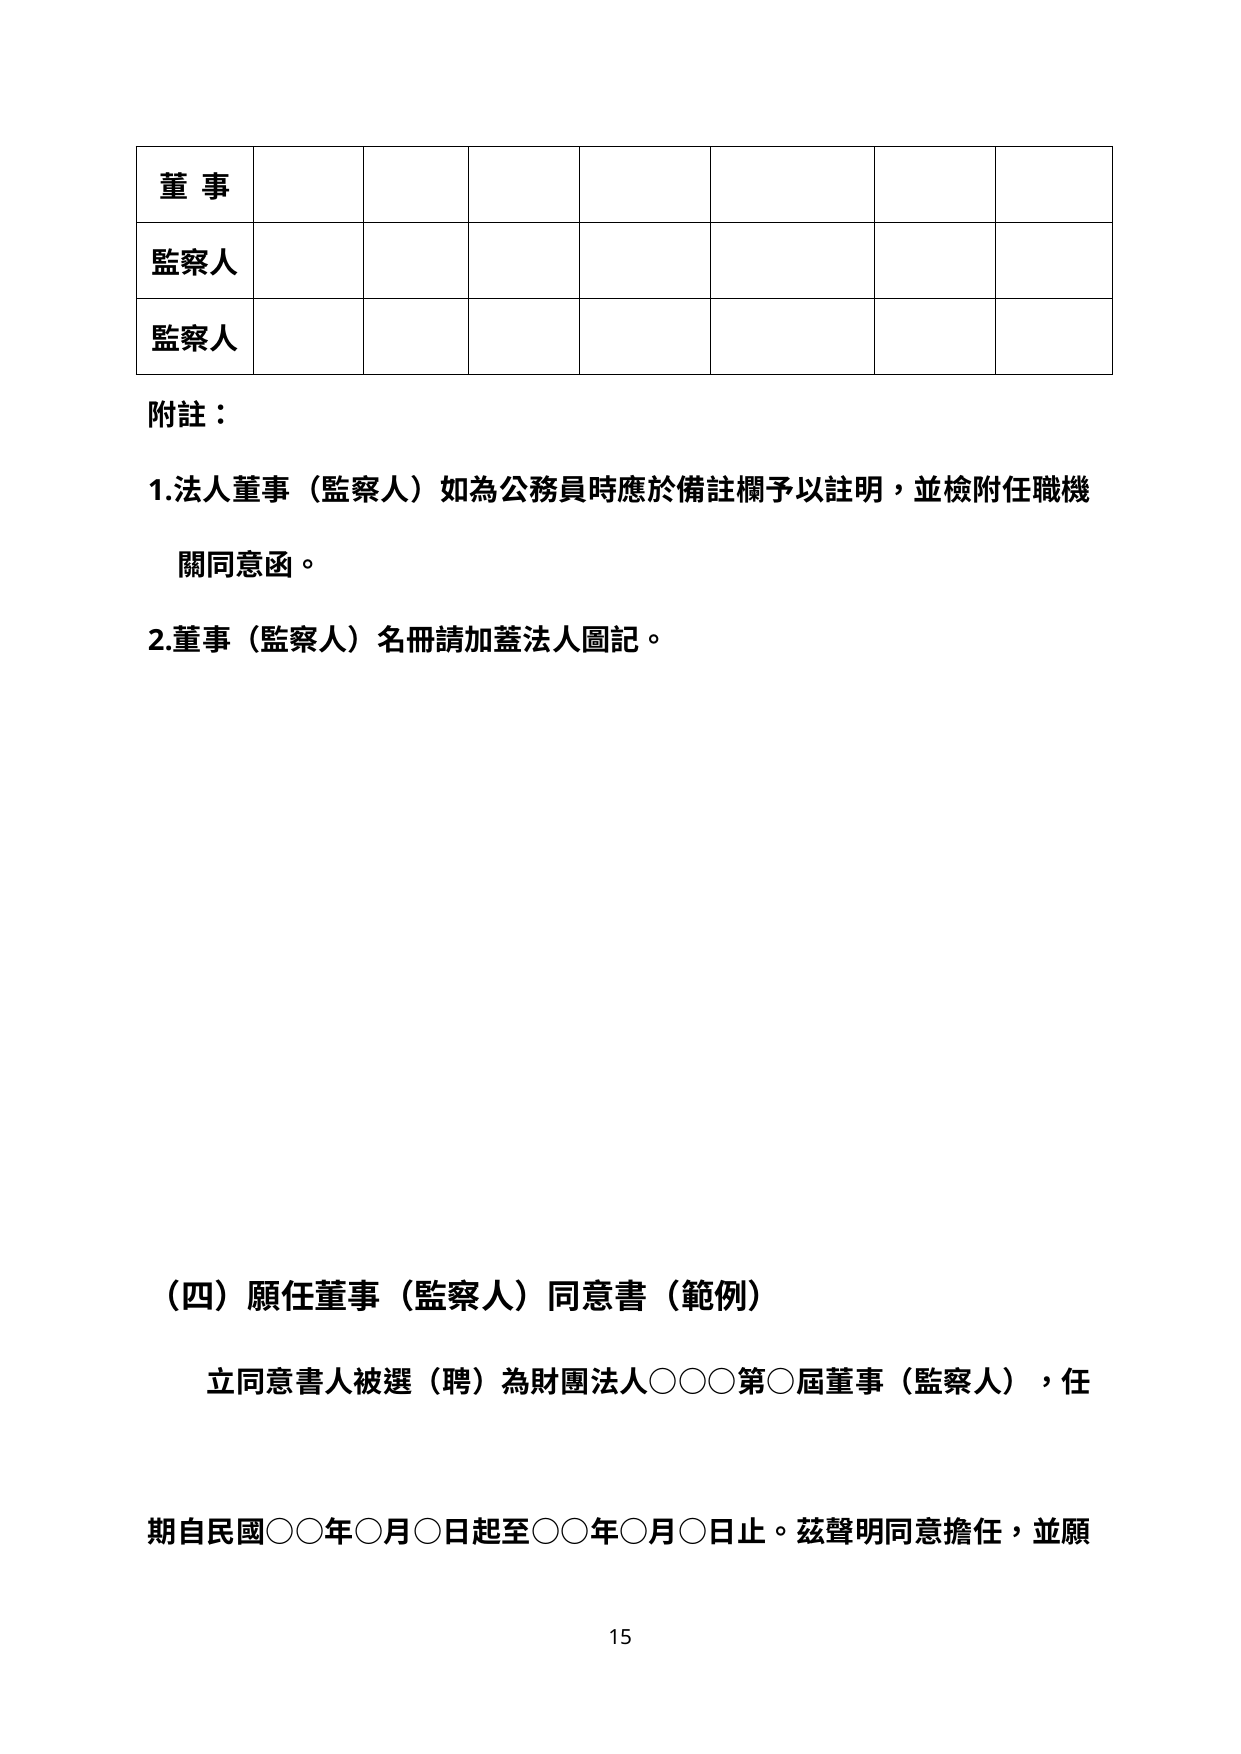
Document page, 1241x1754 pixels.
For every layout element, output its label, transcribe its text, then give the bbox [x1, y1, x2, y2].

table_cell [469, 223, 579, 298]
table_cell [469, 299, 579, 374]
table_cell [875, 223, 995, 298]
table_cell [580, 147, 710, 222]
table_cell [580, 299, 710, 374]
table_cell [711, 223, 874, 298]
table_cell 監察人 [137, 223, 253, 298]
table_cell 監察人 [137, 299, 253, 374]
table_cell [364, 299, 468, 374]
table_cell [711, 147, 874, 222]
table_cell [254, 147, 363, 222]
text 立同意書人被選（聘）為財團法人○○○第○屆董事（監察人），任期自民國○○年○月○日起至○○年○月○日止。茲聲明同意擔任，並願 [148, 1342, 1092, 1567]
text （四）願任董事（監察人）同意書（範例） [148, 1256, 1092, 1331]
table_cell [364, 223, 468, 298]
table_cell [875, 147, 995, 222]
table_cell [711, 299, 874, 374]
table_cell [364, 147, 468, 222]
table_cell [996, 147, 1112, 222]
text 2.董事（監察人）名冊請加蓋法人圖記。 [148, 600, 1092, 675]
table_cell [469, 147, 579, 222]
text 1.法人董事（監察人）如為公務員時應於備註欄予以註明，並檢附任職機關同意函。 [148, 450, 1092, 600]
table_cell [254, 299, 363, 374]
table_cell [875, 299, 995, 374]
table_cell [580, 223, 710, 298]
text 附註： [148, 375, 1092, 450]
table_cell [996, 299, 1112, 374]
table_cell [996, 223, 1112, 298]
table_cell 董 事 [137, 147, 253, 222]
table_cell [254, 223, 363, 298]
